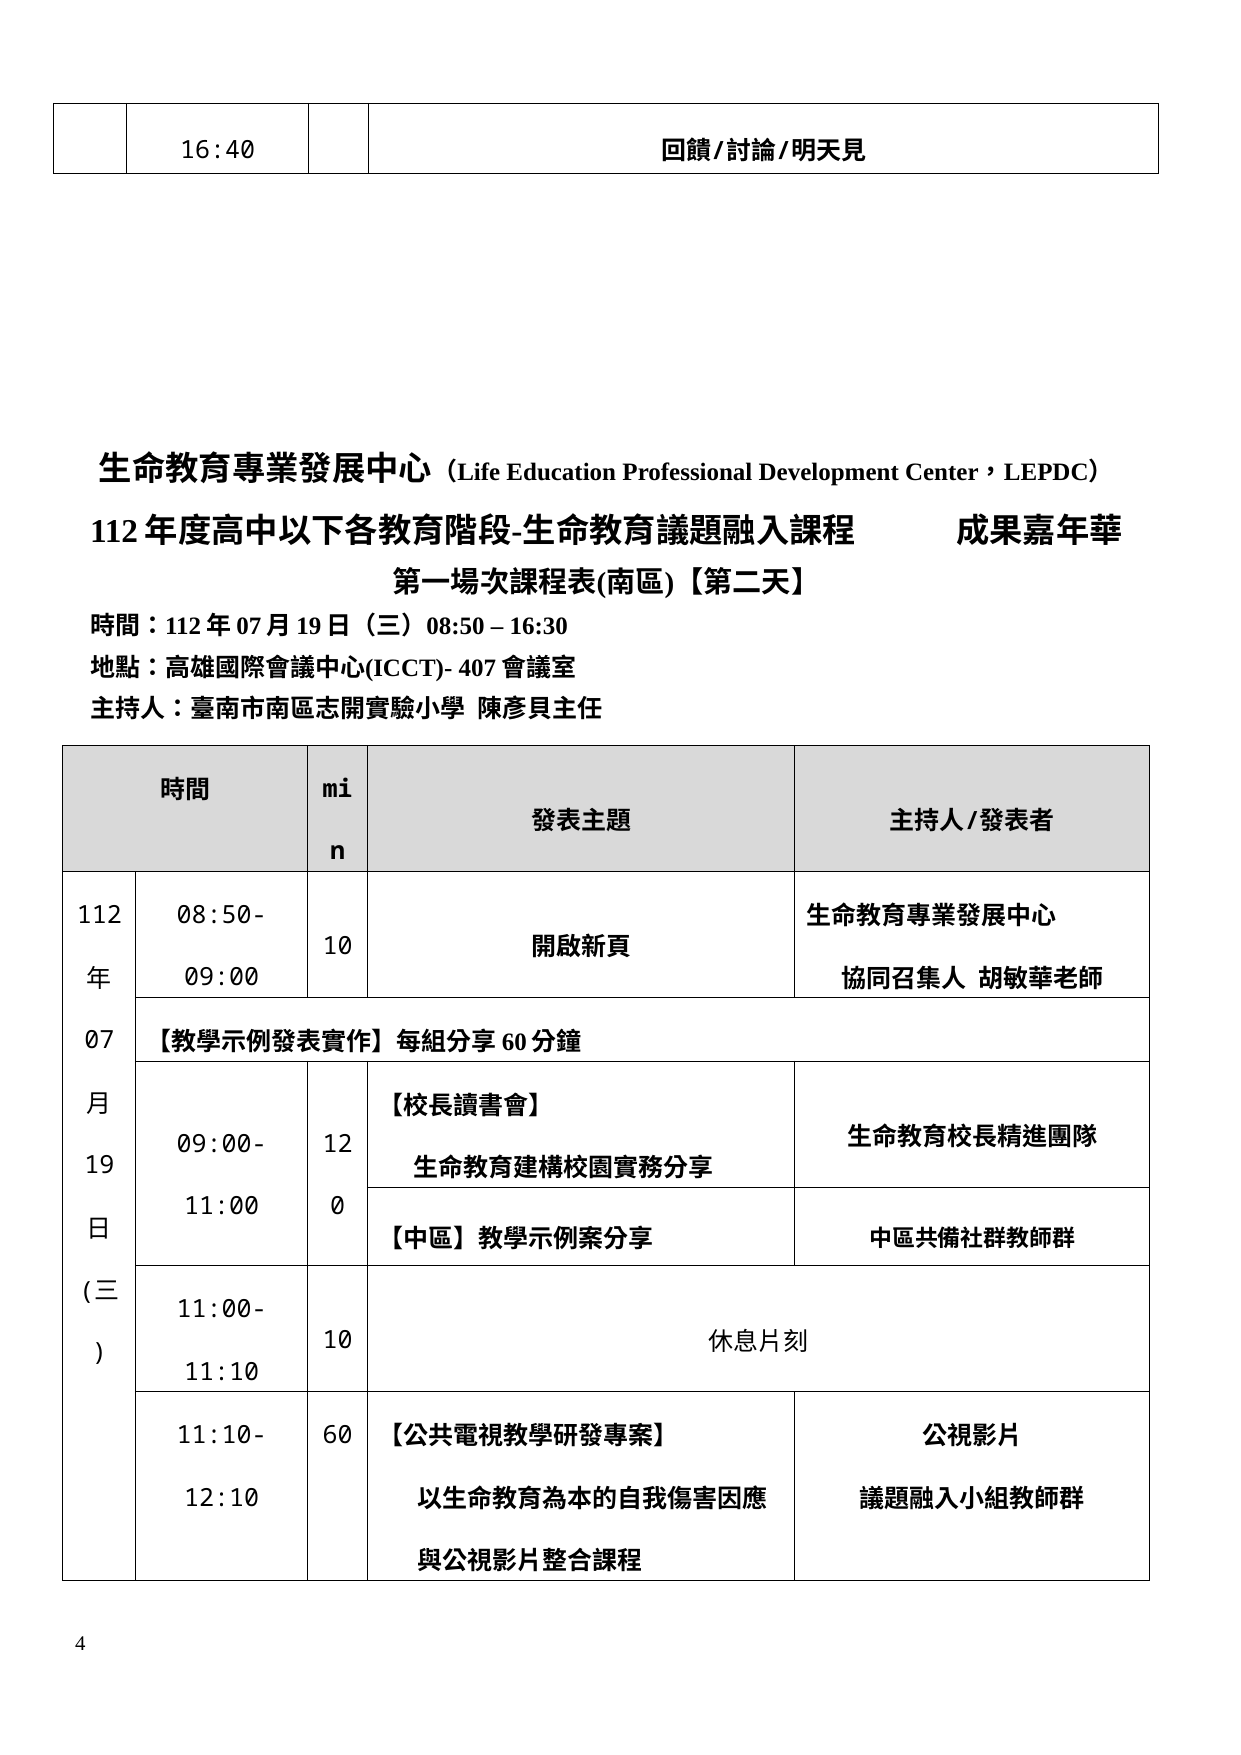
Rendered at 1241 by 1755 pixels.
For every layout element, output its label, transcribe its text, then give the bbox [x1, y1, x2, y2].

text 時間：112年07月19日（三）08:50 – 16:30 [75, 601, 1137, 643]
table_cell 10 [308, 1266, 367, 1391]
table_cell 11:00-11:10 [136, 1266, 307, 1391]
table_cell 公視影片 議題融入小組教師群 [795, 1392, 1149, 1580]
text 地點：高雄國際會議中心(ICCT)- 407會議室 [75, 643, 1137, 684]
table_header 主持人/發表者 [795, 746, 1149, 871]
table_cell 60 [308, 1392, 367, 1580]
text 主持人：臺南市南區志開實驗小學 陳彥貝主任 [90, 684, 1137, 726]
text 第一場次課程表(南區)【第二天】 [75, 549, 1137, 601]
table_cell 10 [308, 872, 367, 997]
table_cell 回饋/討論/明天見 [369, 104, 1158, 173]
table_cell 開啟新頁 [368, 872, 794, 997]
table_cell 16:40 [127, 104, 308, 173]
table_cell 09:00-11:00 [136, 1062, 307, 1265]
table_cell 08:50-09:00 [136, 872, 307, 997]
table_cell 【教學示例發表實作】每組分享60分鐘 [136, 998, 1149, 1061]
text 112年度高中以下各教育階段-生命教育議題融入課程 成果嘉年華 [75, 487, 1137, 549]
table_cell [54, 104, 126, 173]
table_header 發表主題 [368, 746, 794, 871]
table_cell 【中區】教學示例案分享 [368, 1188, 794, 1265]
table_cell 【公共電視教學研發專案】 以生命教育為本的自我傷害因應與公視影片整合課程 [368, 1392, 794, 1580]
table_cell [309, 104, 368, 173]
table_cell 中區共備社群教師群 [795, 1188, 1149, 1265]
table_header 時間 [63, 746, 307, 871]
table_cell 11:10-12:10 [136, 1392, 307, 1580]
table_cell 112 年 07 月 19 日(三) [63, 872, 135, 1580]
text 生命教育專業發展中心（Life Education Professional Development Center，LEPDC） [75, 424, 1137, 487]
table_header min [308, 746, 367, 871]
table_cell 【校長讀書會】 生命教育建構校園實務分享 [368, 1062, 794, 1187]
table_cell 生命教育專業發展中心 協同召集人 胡敏華老師 [795, 872, 1149, 997]
table_cell 生命教育校長精進團隊 [795, 1062, 1149, 1187]
table_cell 120 [308, 1062, 367, 1265]
table_cell 休息片刻 [368, 1266, 1149, 1391]
